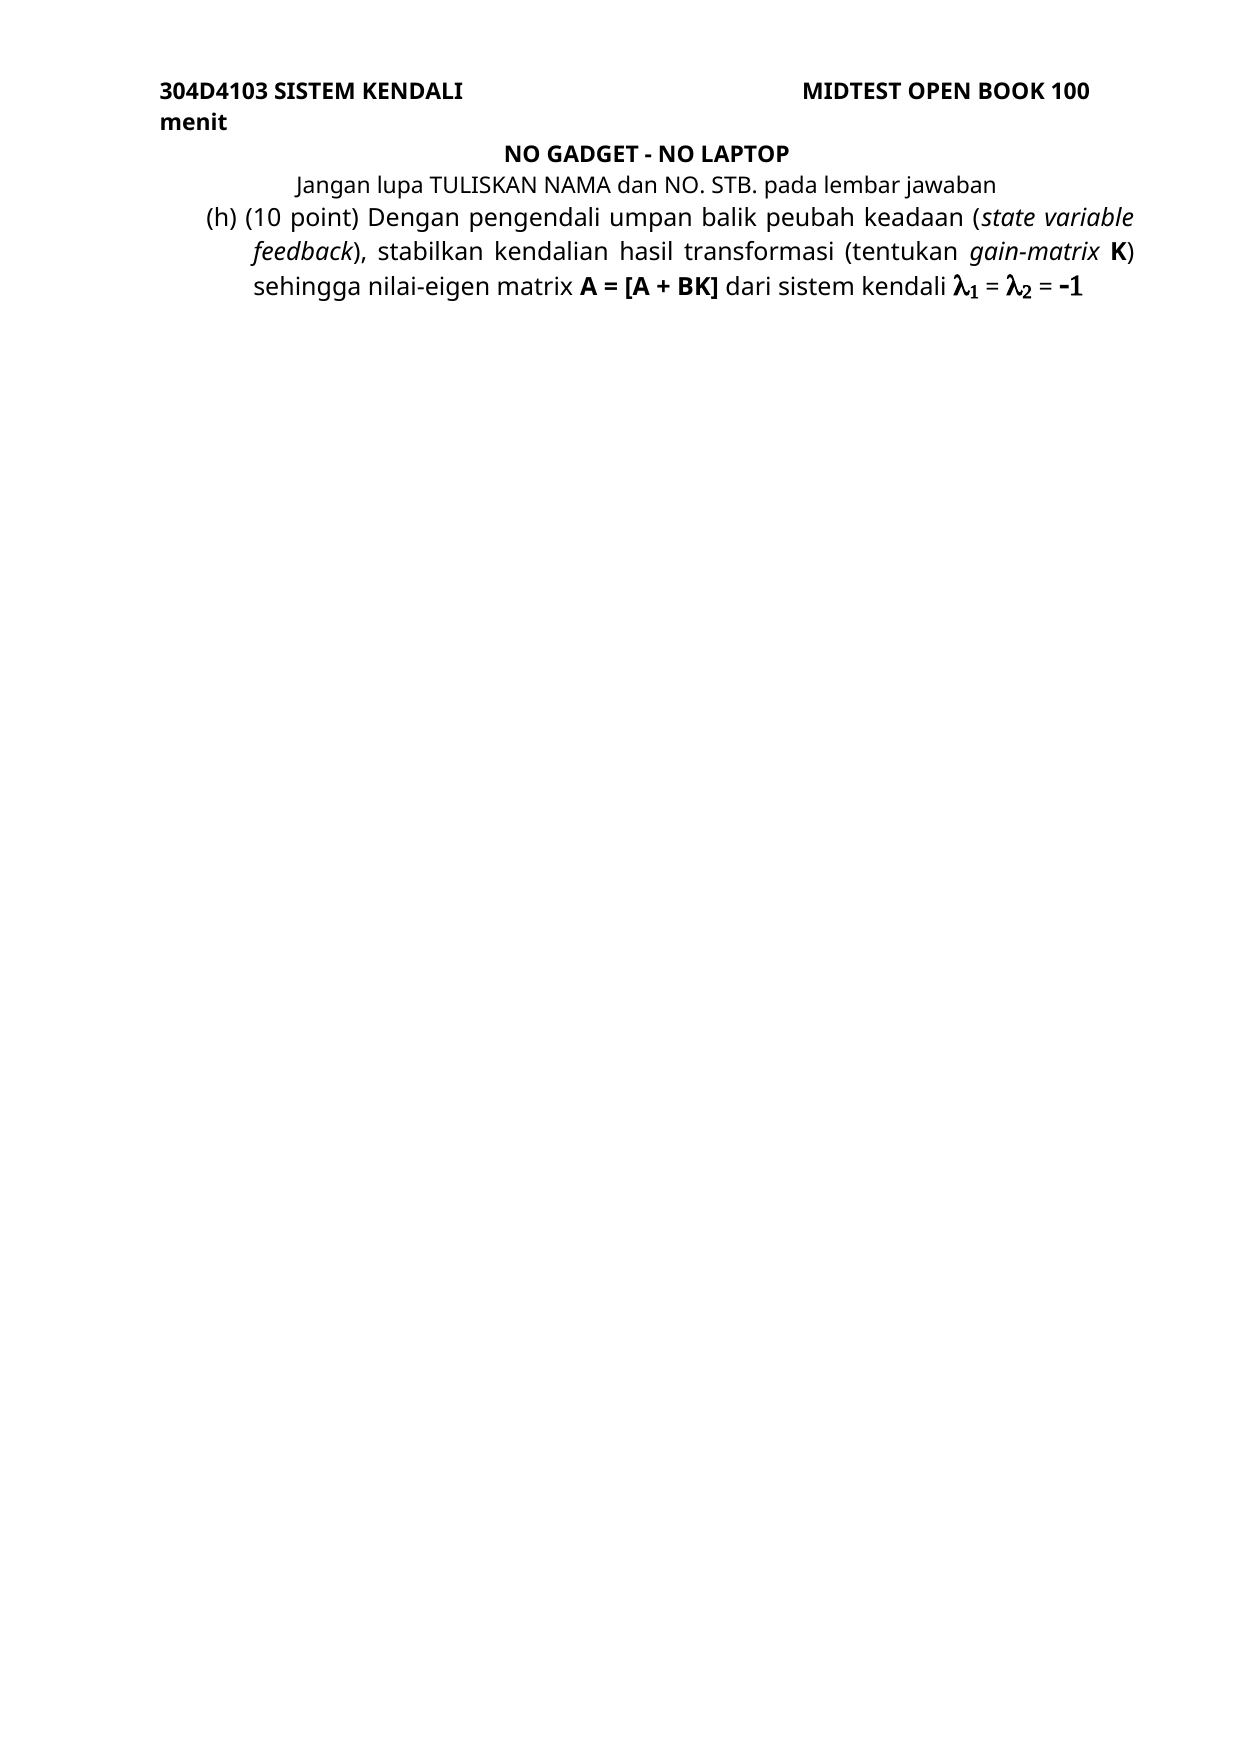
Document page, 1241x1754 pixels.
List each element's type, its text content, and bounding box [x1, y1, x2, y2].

text (h) (10 point) Dengan pengendali umpan balik peubah keadaan (state variable feedback), stabilkan kendalian hasil transformasi (tentukan gain-matrix K) sehingga nilai-eigen matrix A = [A + BK] dari sistem kendali l1 = l2 = -1 [206, 200, 1134, 302]
